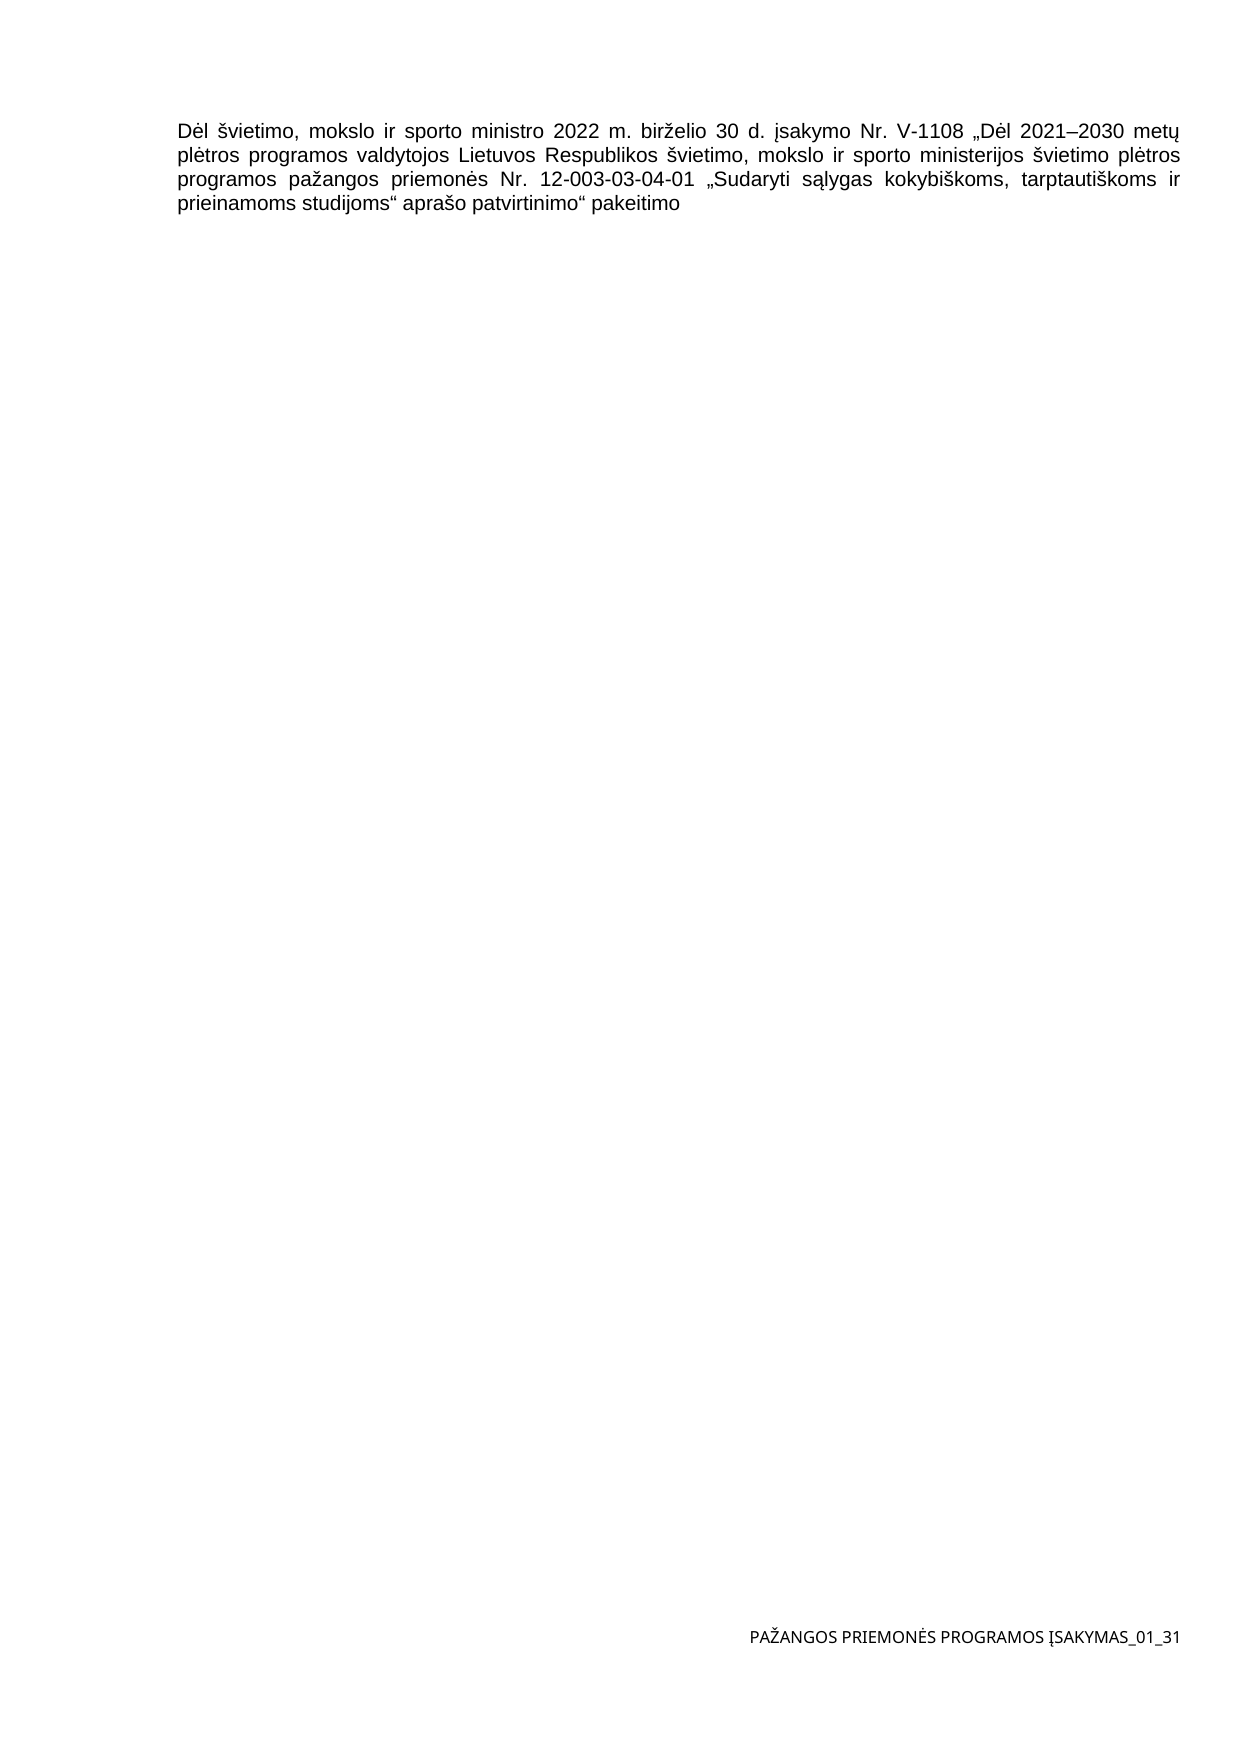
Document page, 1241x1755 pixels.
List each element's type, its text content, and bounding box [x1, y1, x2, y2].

text Dėl švietimo, mokslo ir sporto ministro 2022 m. birželio 30 d. įsakymo Nr. V-1108 „Dėl 2021–2030 metų plėtros programos valdytojos Lietuvos Respublikos švietimo, mokslo ir sporto ministerijos švietimo plėtros programos pažangos priemonės Nr. 12-003-03-04-01 „Sudaryti sąlygas kokybiškoms, tarptautiškoms ir prieinamoms studijoms“ aprašo patvirtinimo“ pakeitimo [177, 118, 1182, 214]
